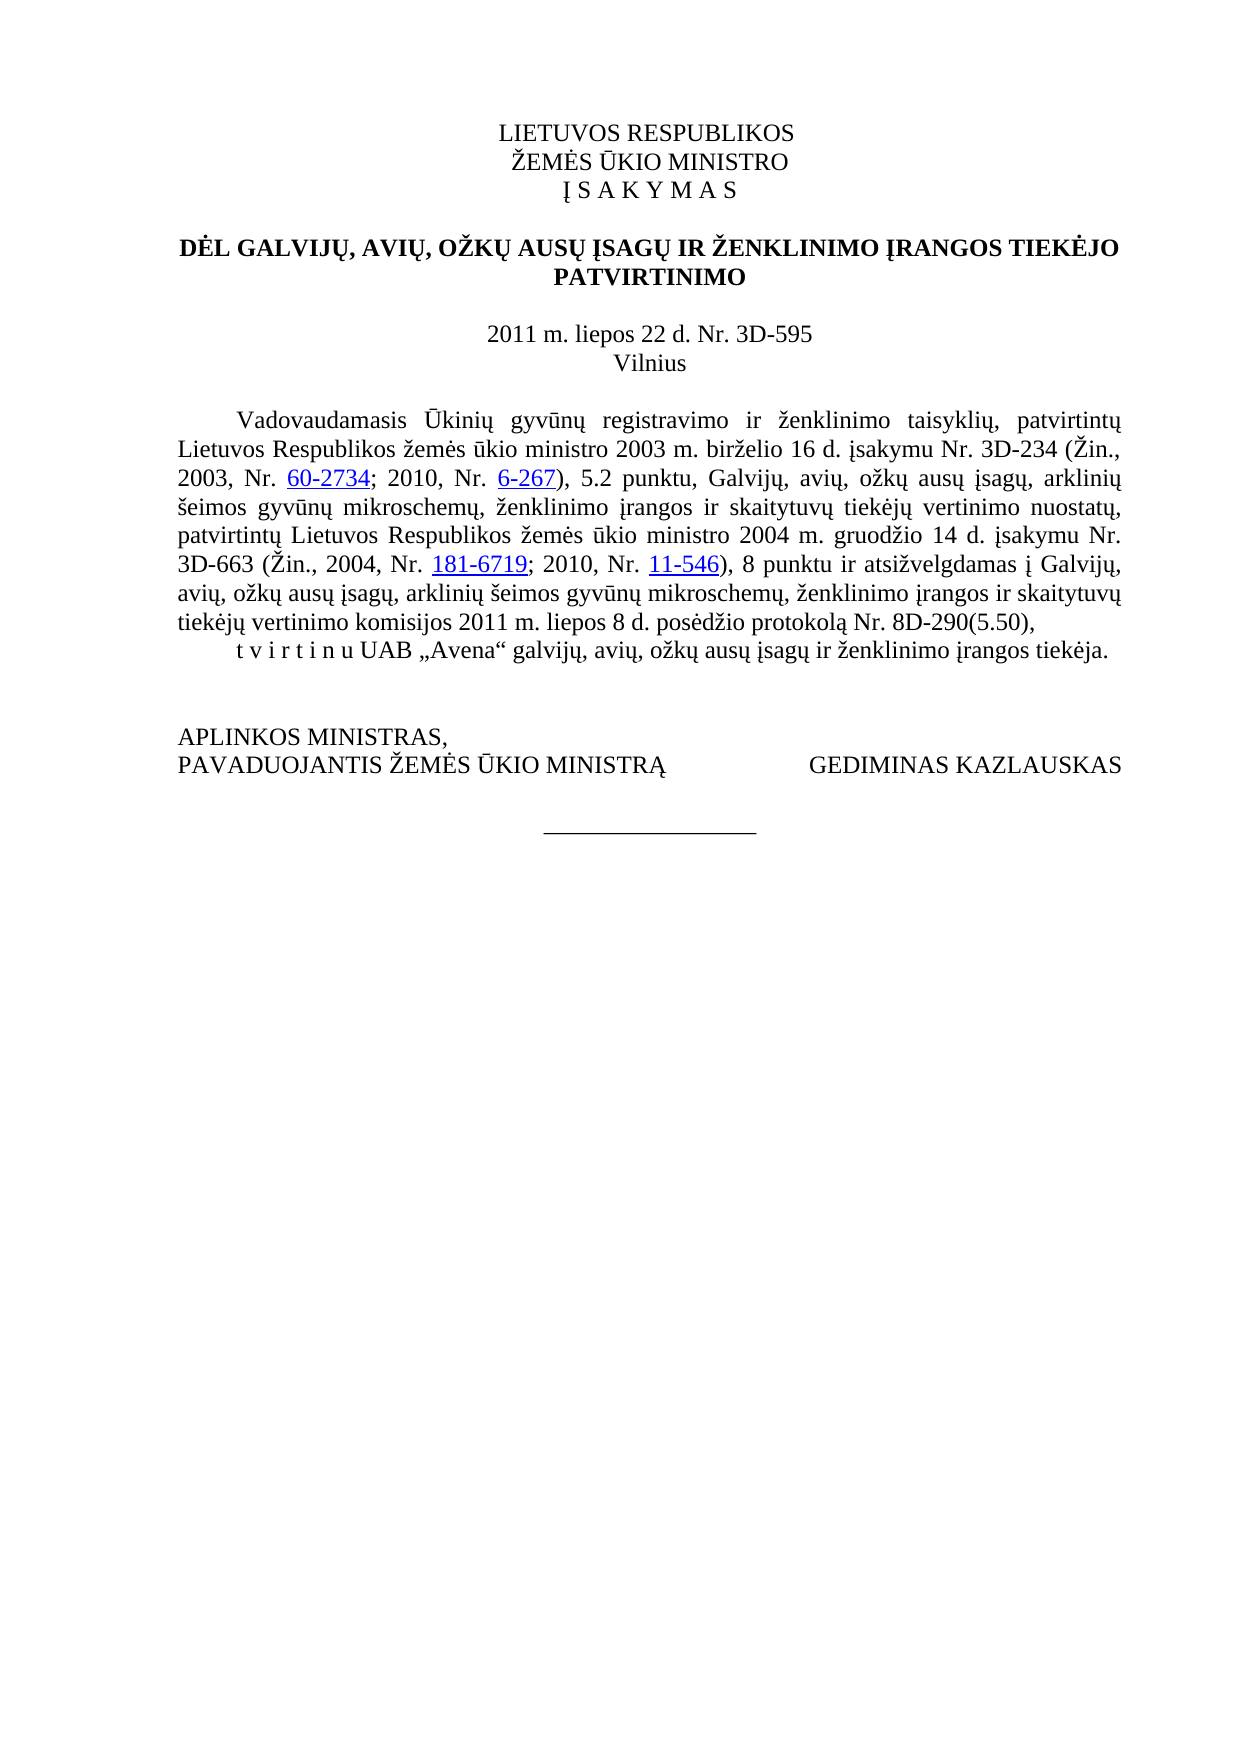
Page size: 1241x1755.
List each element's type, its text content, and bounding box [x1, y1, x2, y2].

text DĖL GALVIJŲ, AVIŲ, OŽKŲ AUSŲ ĮSAGŲ IR ŽENKLINIMO ĮRANGOS TIEKĖJO PATVIRTINIMO [177, 233, 1122, 291]
text Vadovaudamasis Ūkinių gyvūnų registravimo ir ženklinimo taisyklių, patvirtintų Lietuvos Respublikos žemės ūkio ministro 2003 m. birželio 16 d. įsakymu Nr. 3D-234 (Žin., 2003, Nr. 60-2734; 2010, Nr. 6-267), 5.2 punktu, Galvijų, avių, ožkų ausų įsagų, arklinių šeimos gyvūnų mikroschemų, ženklinimo įrangos ir skaitytuvų tiekėjų vertinimo nuostatų, patvirtintų Lietuvos Respublikos žemės ūkio ministro 2004 m. gruodžio 14 d. įsakymu Nr. 3D-663 (Žin., 2004, Nr. 181-6719; 2010, Nr. 11-546), 8 punktu ir atsižvelgdamas į Galvijų, avių, ožkų ausų įsagų, arklinių šeimos gyvūnų mikroschemų, ženklinimo įrangos ir skaitytuvų tiekėjų vertinimo komisijos 2011 m. liepos 8 d. posėdžio protokolą Nr. 8D-290(5.50), [177, 406, 1122, 636]
text Į S A K Y M A S [177, 176, 1122, 204]
text pavaduojantis žemės ūkio ministrą Gediminas Kazlauskas [177, 751, 1122, 779]
text _________________ [177, 808, 1122, 837]
text t v i r t i n u UAB „Avena“ galvijų, avių, ožkų ausų įsagų ir ženklinimo įrangos tiekėja. [177, 636, 1122, 664]
text 2011 m. liepos 22 d. Nr. 3D-595 [177, 319, 1122, 348]
text ŽEMĖS ŪKIO MINISTRO [177, 147, 1122, 176]
text LIETUVOS RESPUBLIKOS [177, 118, 1122, 147]
text Vilnius [177, 348, 1122, 377]
text Aplinkos ministras, [177, 722, 1122, 751]
